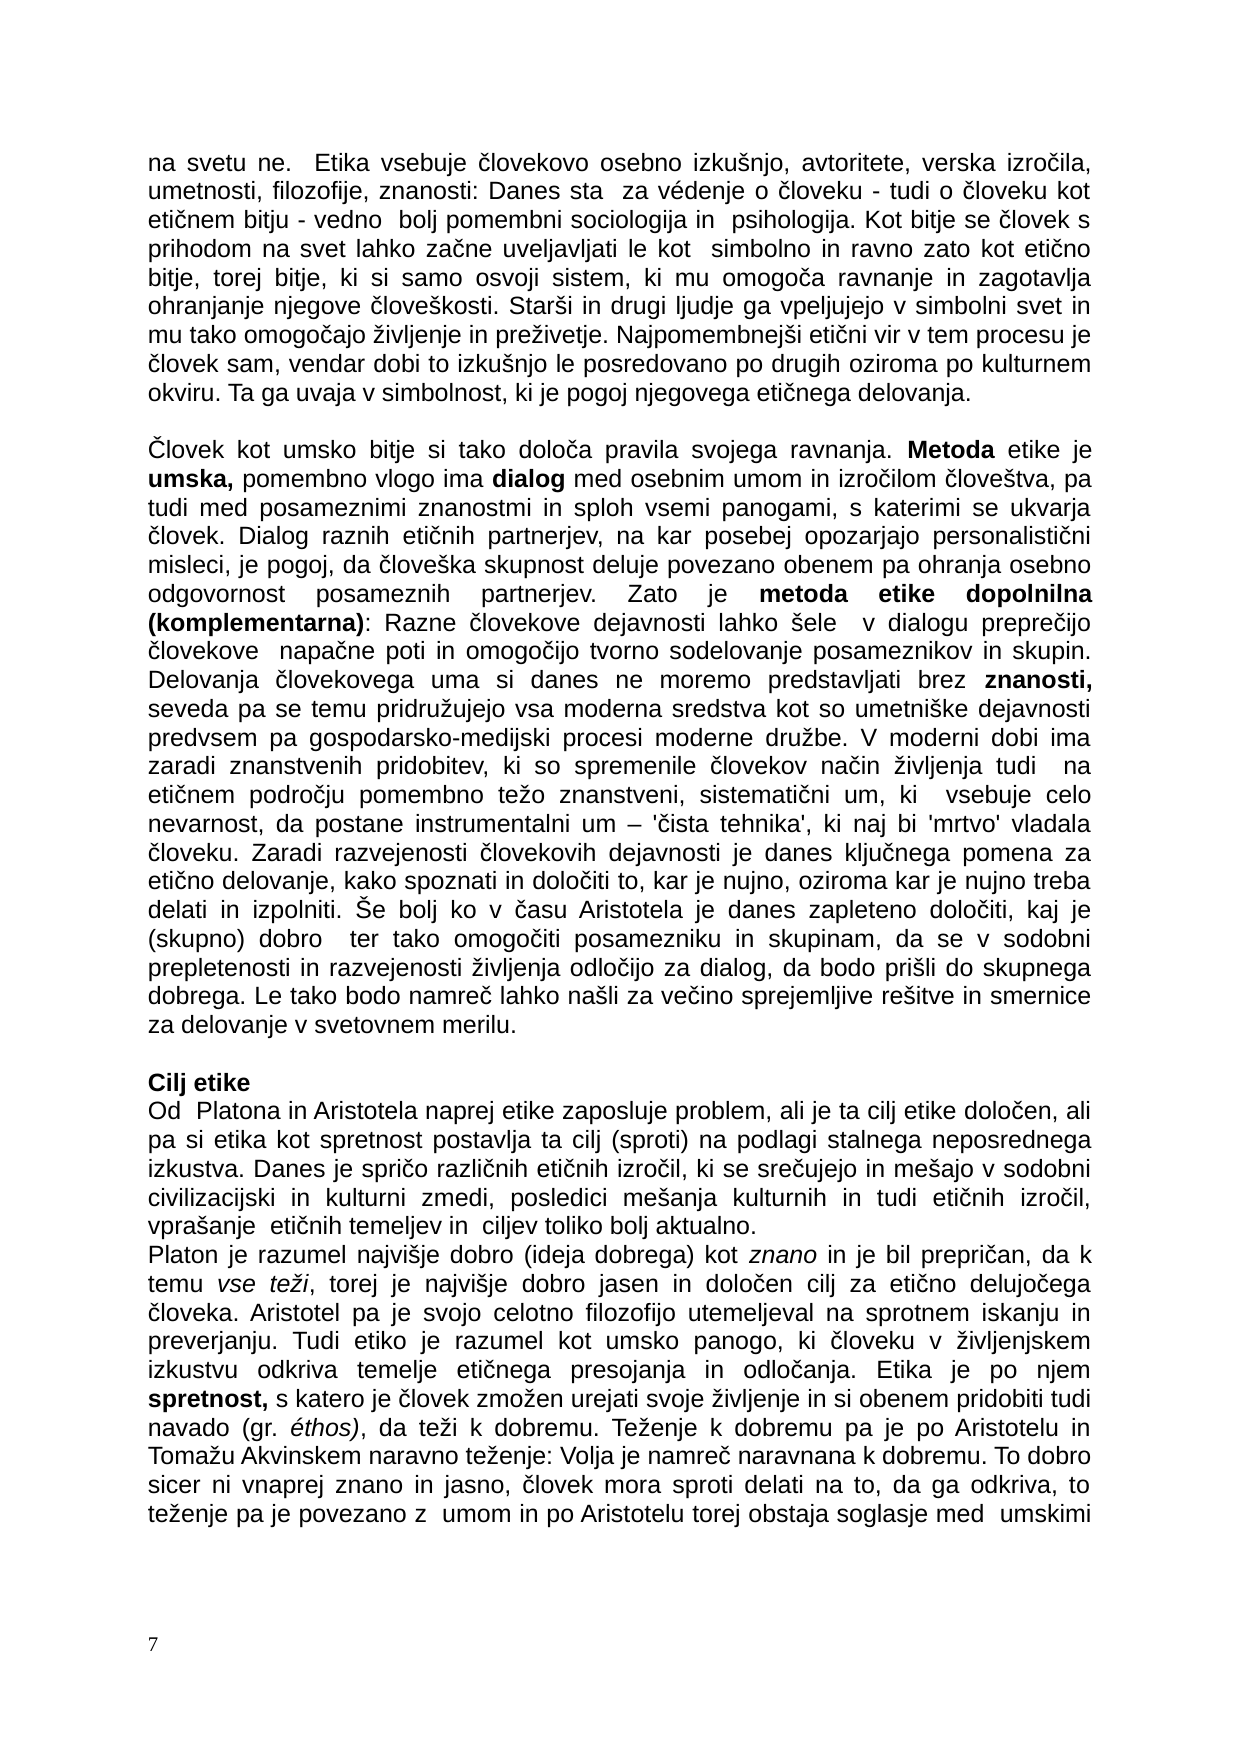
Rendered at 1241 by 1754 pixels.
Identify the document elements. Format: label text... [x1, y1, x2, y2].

text Človek kot umsko bitje si tako določa pravila svojega ravnanja. Metoda etike je umska, pomembno vlogo ima dialog med osebnim umom in izročilom človeštva, pa tudi med posameznimi znanostmi in sploh vsemi panogami, s katerimi se ukvarja človek. Dialog raznih etičnih partnerjev, na kar posebej opozarjajo personalistični misleci, je pogoj, da človeška skupnost deluje povezano obenem pa ohranja osebno odgovornost posameznih partnerjev. Zato je metoda etike dopolnilna (komplementarna): Razne človekove dejavnosti lahko šele v dialogu preprečijo človekove napačne poti in omogočijo tvorno sodelovanje posameznikov in skupin. Delovanja človekovega uma si danes ne moremo predstavljati brez znanosti, seveda pa se temu pridružujejo vsa moderna sredstva kot so umetniške dejavnosti predvsem pa gospodarsko-medijski procesi moderne družbe. V moderni dobi ima zaradi znanstvenih pridobitev, ki so spremenile človekov način življenja tudi na etičnem področju pomembno težo znanstveni, sistematični um, ki vsebuje celo nevarnost, da postane instrumentalni um – 'čista tehnika', ki naj bi 'mrtvo' vladala človeku. Zaradi razvejenosti človekovih dejavnosti je danes ključnega pomena za etično delovanje, kako spoznati in določiti to, kar je nujno, oziroma kar je nujno treba delati in izpolniti. Še bolj ko v času Aristotela je danes zapleteno določiti, kaj je (skupno) dobro ter tako omogočiti posamezniku in skupinam, da se v sodobni prepletenosti in razvejenosti življenja odločijo za dialog, da bodo prišli do skupnega dobrega. Le tako bodo namreč lahko našli za večino sprejemljive rešitve in smernice za delovanje v svetovnem merilu. [148, 435, 1093, 1039]
text Od Platona in Aristotela naprej etike zaposluje problem, ali je ta cilj etike določen, ali pa si etika kot spretnost postavlja ta cilj (sproti) na podlagi stalnega neposrednega izkustva. Danes je spričo različnih etičnih izročil, ki se srečujejo in mešajo v sodobni civilizacijski in kulturni zmedi, posledici mešanja kulturnih in tudi etičnih izročil, vprašanje etičnih temeljev in ciljev toliko bolj aktualno. [148, 1096, 1093, 1240]
text na svetu ne. Etika vsebuje človekovo osebno izkušnjo, avtoritete, verska izročila, umetnosti, filozofije, znanosti: Danes sta za védenje o človeku - tudi o človeku kot etičnem bitju - vedno bolj pomembni sociologija in psihologija. Kot bitje se človek s prihodom na svet lahko začne uveljavljati le kot simbolno in ravno zato kot etično bitje, torej bitje, ki si samo osvoji sistem, ki mu omogoča ravnanje in zagotavlja ohranjanje njegove človeškosti. Starši in drugi ljudje ga vpeljujejo v simbolni svet in mu tako omogočajo življenje in preživetje. Najpomembnejši etični vir v tem procesu je človek sam, vendar dobi to izkušnjo le posredovano po drugih oziroma po kulturnem okviru. Ta ga uvaja v simbolnost, ki je pogoj njegovega etičnega delovanja. [148, 148, 1093, 406]
text Platon je razumel najvišje dobro (ideja dobrega) kot znano in je bil prepričan, da k temu vse teži, torej je najvišje dobro jasen in določen cilj za etično delujočega človeka. Aristotel pa je svojo celotno filozofijo utemeljeval na sprotnem iskanju in preverjanju. Tudi etiko je razumel kot umsko panogo, ki človeku v življenjskem izkustvu odkriva temelje etičnega presojanja in odločanja. Etika je po njem spretnost, s katero je človek zmožen urejati svoje življenje in si obenem pridobiti tudi navado (gr. éthos), da teži k dobremu. Teženje k dobremu pa je po Aristotelu in Tomažu Akvinskem naravno teženje: Volja je namreč naravnana k dobremu. To dobro sicer ni vnaprej znano in jasno, človek mora sproti delati na to, da ga odkriva, to teženje pa je povezano z umom in po Aristotelu torej obstaja soglasje med umskimi [148, 1240, 1093, 1528]
text Cilj etike [148, 1068, 1093, 1096]
